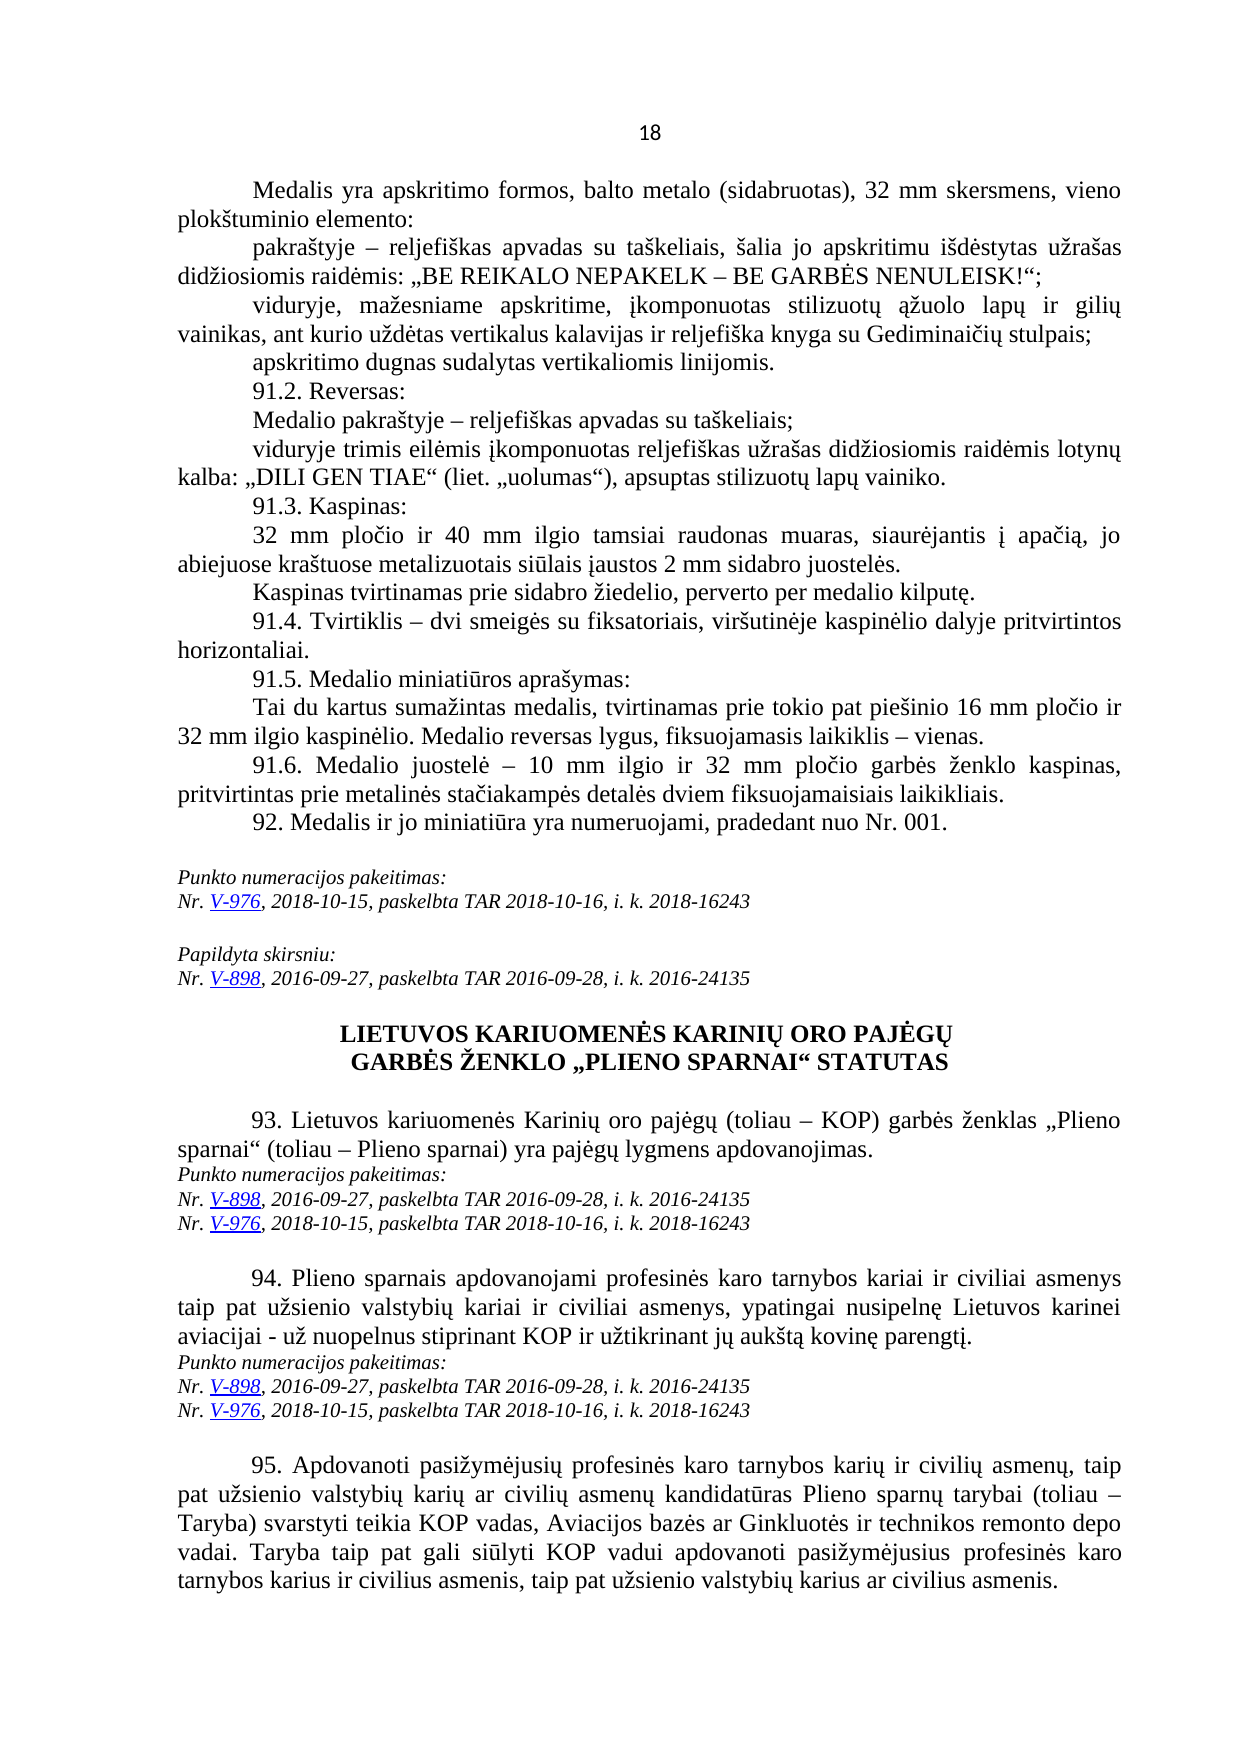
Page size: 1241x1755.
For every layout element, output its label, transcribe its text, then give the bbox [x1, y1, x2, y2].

text Kaspinas tvirtinamas prie sidabro žiedelio, perverto per medalio kilputę. [177, 577, 1122, 606]
text Punkto numeracijos pakeitimas: [177, 1162, 1122, 1186]
text Papildyta skirsniu: [177, 942, 1122, 966]
text Punkto numeracijos pakeitimas: [177, 865, 1122, 889]
text 91.3. Kaspinas: [177, 491, 1122, 520]
text 94. Plieno sparnais apdovanojami profesinės karo tarnybos kariai ir civiliai asmenys taip pat užsienio valstybių kariai ir civiliai asmenys, ypatingai nusipelnę Lietuvos karinei aviacijai - už nuopelnus stiprinant KOP ir užtikrinant jų aukštą kovinę parengtį. [177, 1263, 1122, 1349]
text 91.5. Medalio miniatiūros aprašymas: [177, 664, 1122, 692]
text Nr. V-898, 2016-09-27, paskelbta TAR 2016-09-28, i. k. 2016-24135 [177, 1374, 1122, 1398]
text Punkto numeracijos pakeitimas: [177, 1349, 1122, 1374]
text 32 mm pločio ir 40 mm ilgio tamsiai raudonas muaras, siaurėjantis į apačią, jo abiejuose kraštuose metalizuotais siūlais įaustos 2 mm sidabro juostelės. [177, 520, 1122, 577]
text 92. Medalis ir jo miniatiūra yra numeruojami, pradedant nuo Nr. 001. [177, 807, 1122, 836]
text Medalio pakraštyje – reljefiškas apvadas su taškeliais; [177, 405, 1122, 434]
text 91.6. Medalio juostelė – 10 mm ilgio ir 32 mm pločio garbės ženklo kaspinas, pritvirtintas prie metalinės stačiakampės detalės dviem fiksuojamaisiais laikikliais. [177, 750, 1122, 807]
text Nr. V-976, 2018-10-15, paskelbta TAR 2018-10-16, i. k. 2018-16243 [177, 1211, 1122, 1234]
text viduryje, mažesniame apskritime, įkomponuotas stilizuotų ąžuolo lapų ir gilių vainikas, ant kurio uždėtas vertikalus kalavijas ir reljefiška knyga su Gediminaičių stulpais; [177, 290, 1122, 347]
text viduryje trimis eilėmis įkomponuotas reljefiškas užrašas didžiosiomis raidėmis lotynų kalba: „DILI GEN TIAE“ (liet. „uolumas“), apsuptas stilizuotų lapų vainiko. [177, 434, 1122, 491]
text Nr. V-898, 2016-09-27, paskelbta TAR 2016-09-28, i. k. 2016-24135 [177, 966, 1122, 990]
text LIETUVOS KARIUOMENĖS KARINIŲ ORO PAJĖGŲ [177, 1019, 1122, 1047]
text Nr. V-976, 2018-10-15, paskelbta TAR 2018-10-16, i. k. 2018-16243 [177, 1398, 1122, 1422]
text 91.4. Tvirtiklis – dvi smeigės su fiksatoriais, viršutinėje kaspinėlio dalyje pritvirtintos horizontaliai. [177, 606, 1122, 664]
text Nr. V-976, 2018-10-15, paskelbta TAR 2018-10-16, i. k. 2018-16243 [177, 889, 1122, 913]
text GARBĖS ŽENKLO „PLIENO SPARNAI“ STATUTAS [177, 1047, 1122, 1076]
text 91.2. Reversas: [177, 376, 1122, 405]
text apskritimo dugnas sudalytas vertikaliomis linijomis. [177, 347, 1122, 376]
text 95. Apdovanoti pasižymėjusių profesinės karo tarnybos karių ir civilių asmenų, taip pat užsienio valstybių karių ar civilių asmenų kandidatūras Plieno sparnų tarybai (toliau – Taryba) svarstyti teikia KOP vadas, Aviacijos bazės ar Ginkluotės ir technikos remonto depo vadai. Taryba taip pat gali siūlyti KOP vadui apdovanoti pasižymėjusius profesinės karo tarnybos karius ir civilius asmenis, taip pat užsienio valstybių karius ar civilius asmenis. [177, 1451, 1122, 1594]
text 93. Lietuvos kariuomenės Karinių oro pajėgų (toliau – KOP) garbės ženklas „Plieno sparnai“ (toliau – Plieno sparnai) yra pajėgų lygmens apdovanojimas. [177, 1105, 1122, 1162]
text Tai du kartus sumažintas medalis, tvirtinamas prie tokio pat piešinio 16 mm pločio ir 32 mm ilgio kaspinėlio. Medalio reversas lygus, fiksuojamasis laikiklis – vienas. [177, 692, 1122, 750]
text Medalis yra apskritimo formos, balto metalo (sidabruotas), 32 mm skersmens, vieno plokštuminio elemento: [177, 175, 1122, 232]
text pakraštyje – reljefiškas apvadas su taškeliais, šalia jo apskritimu išdėstytas užrašas didžiosiomis raidėmis: „BE REIKALO NEPAKELK – BE GARBĖS NENULEISK!“; [177, 232, 1122, 290]
text Nr. V-898, 2016-09-27, paskelbta TAR 2016-09-28, i. k. 2016-24135 [177, 1186, 1122, 1211]
